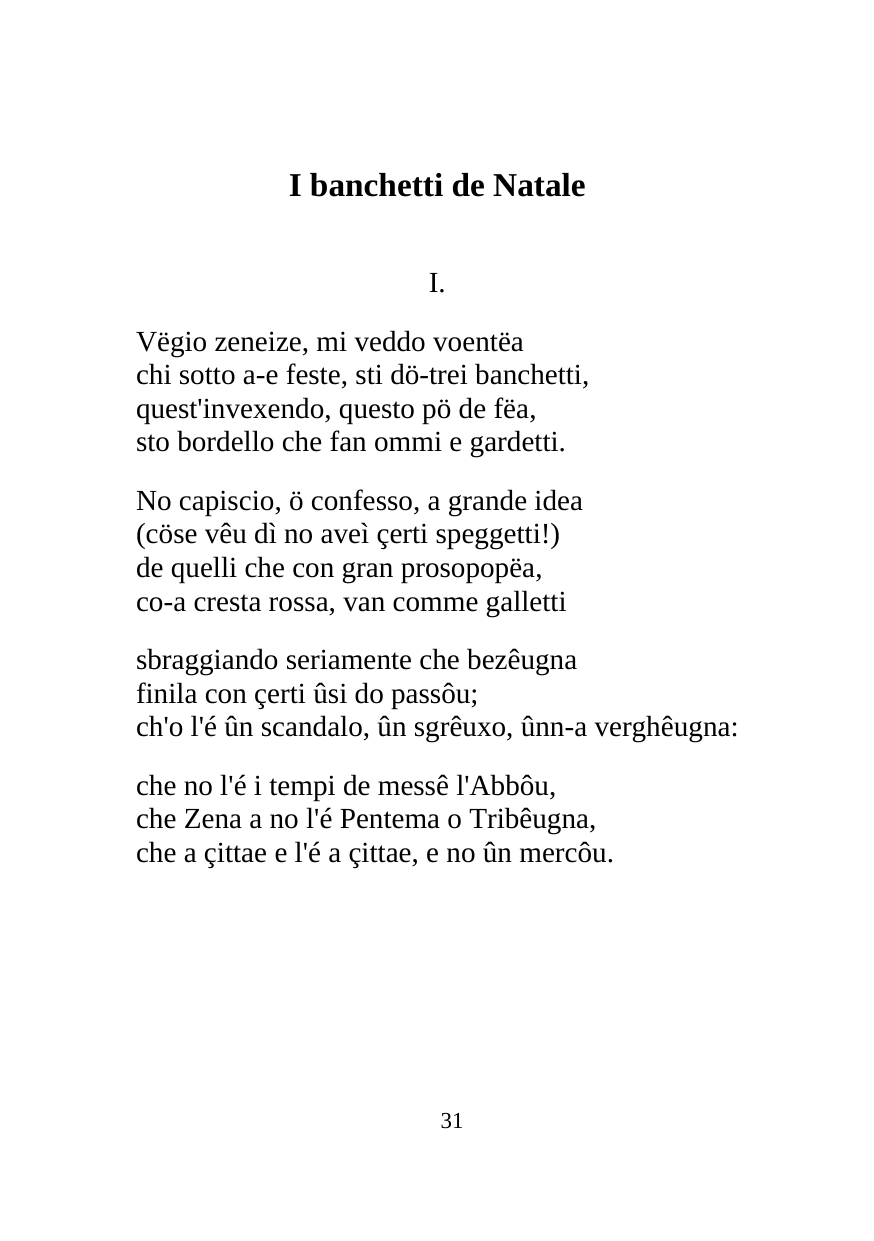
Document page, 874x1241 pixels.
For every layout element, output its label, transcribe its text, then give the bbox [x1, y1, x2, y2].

subtitle I banchetti de Natale [106, 165, 768, 203]
text sbraggiando seriamente che bezêugna finila con çerti ûsi do passôu; ch'o l'é ûn scandalo, ûn sgrêuxo, ûnn-a verghêugna: [136, 642, 768, 743]
text Vëgio zeneize, mi veddo voentëa chi sotto a-e feste, sti dö-trei banchetti, quest'invexendo, questo pö de fëa, sto bordello che fan ommi e gardetti. [136, 324, 768, 458]
text che no l'é i tempi de messê l'Abbôu, che Zena a no l'é Pentema o Tribêugna, che a çittae e l'é a çittae, e no ûn mercôu. [136, 768, 768, 868]
subtitle I. [106, 266, 768, 299]
text No capiscio, ö confesso, a grande idea (cöse vêu dì no aveì çerti speggetti!) de quelli che con gran prosopopëa, co-a cresta rossa, van comme galletti [136, 483, 768, 617]
